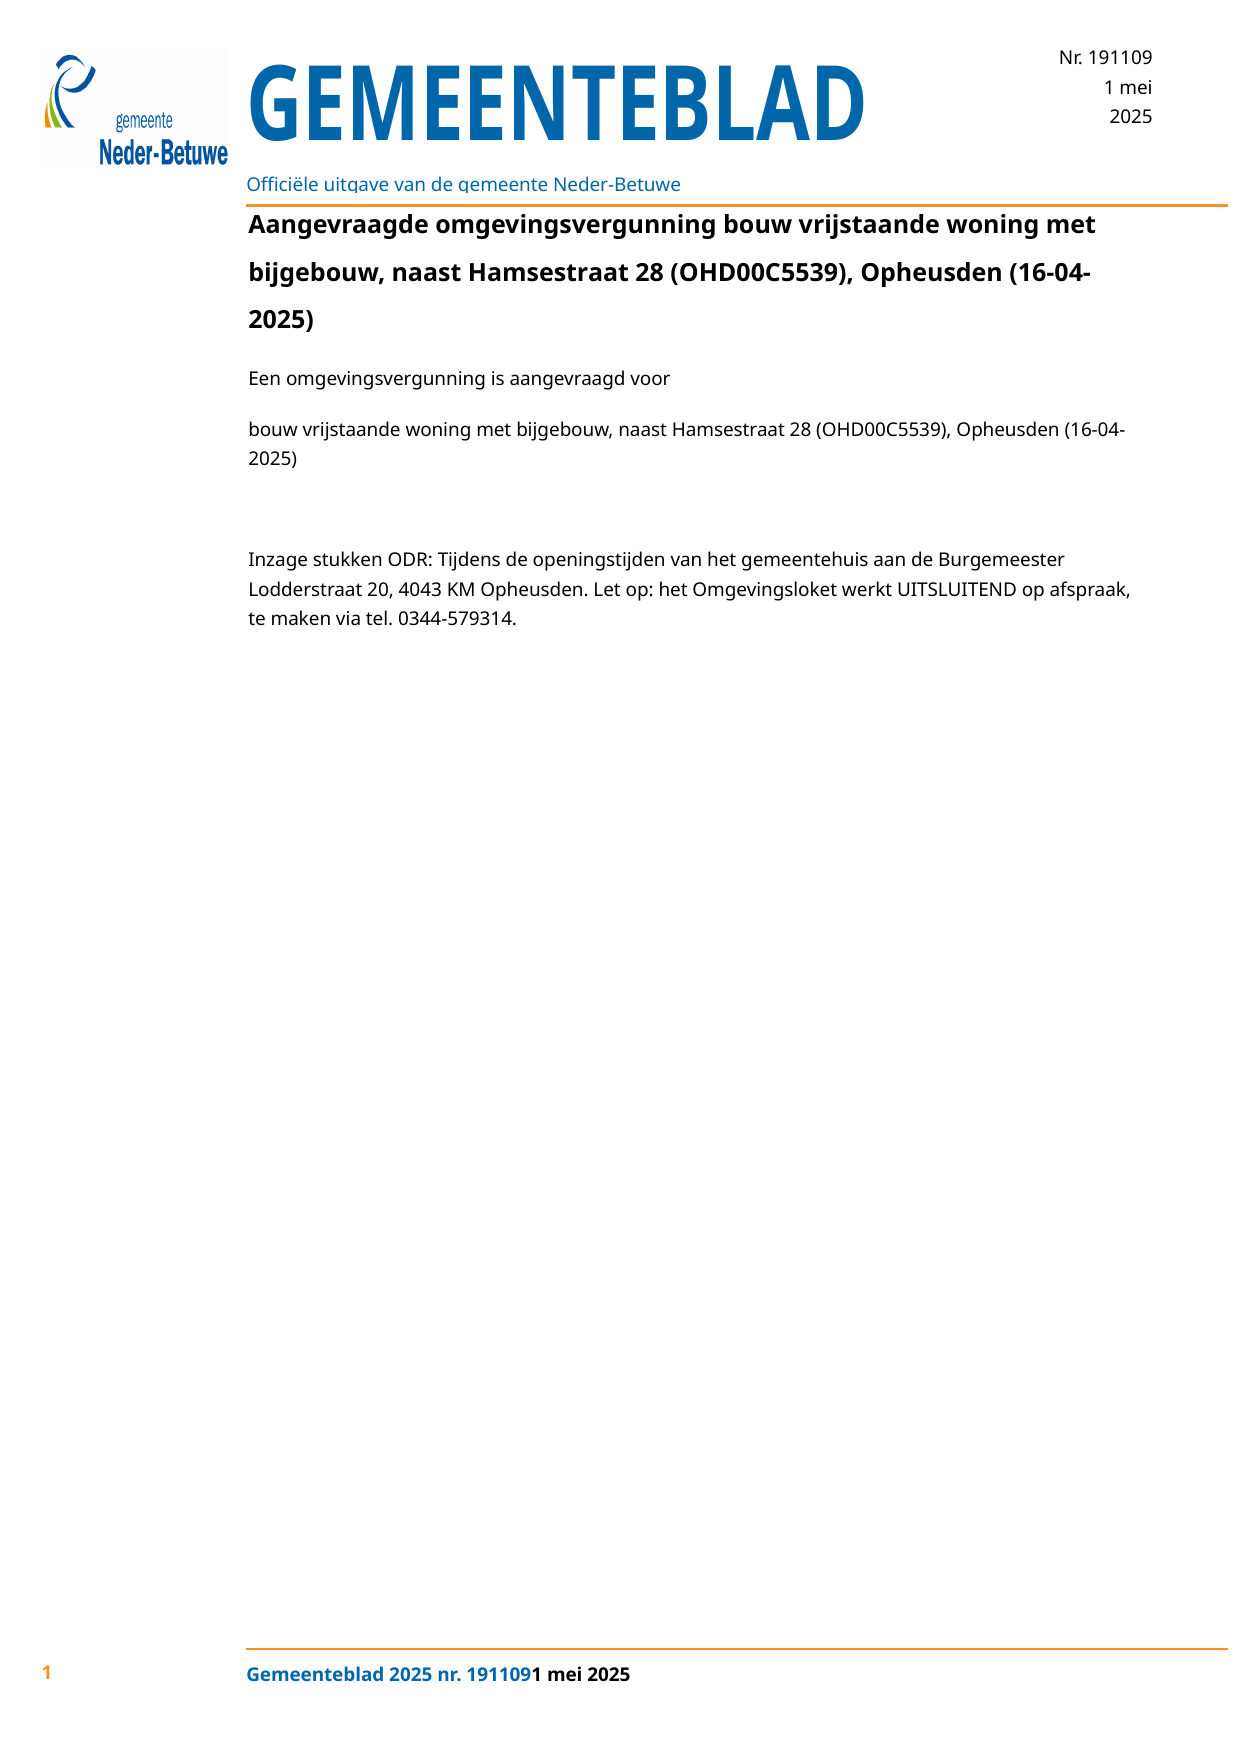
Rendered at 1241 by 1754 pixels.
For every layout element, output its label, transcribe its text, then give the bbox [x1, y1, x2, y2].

text Inzage stukken ODR: Tijdens de openingstijden van het gemeentehuis aan de Burgemeester Lodderstraat 20, 4043 KM Opheusden. Let op: het Omgevingsloket werkt UITSLUITEND op afspraak, te maken via tel. 0344-579314. [248, 546, 1152, 631]
text bouw vrijstaande woning met bijgebouw, naast Hamsestraat 28 (OHD00C5539), Opheusden (16-04-2025) [248, 416, 1152, 471]
text Een omgevingsvergunning is aangevraagd voor [248, 366, 1152, 391]
text Aangevraagde omgevingsvergunning bouw vrijstaande woning met bijgebouw, naast Hamsestraat 28 (OHD00C5539), Opheusden (16-04-2025) [248, 207, 1152, 336]
picture [41, 47, 231, 172]
